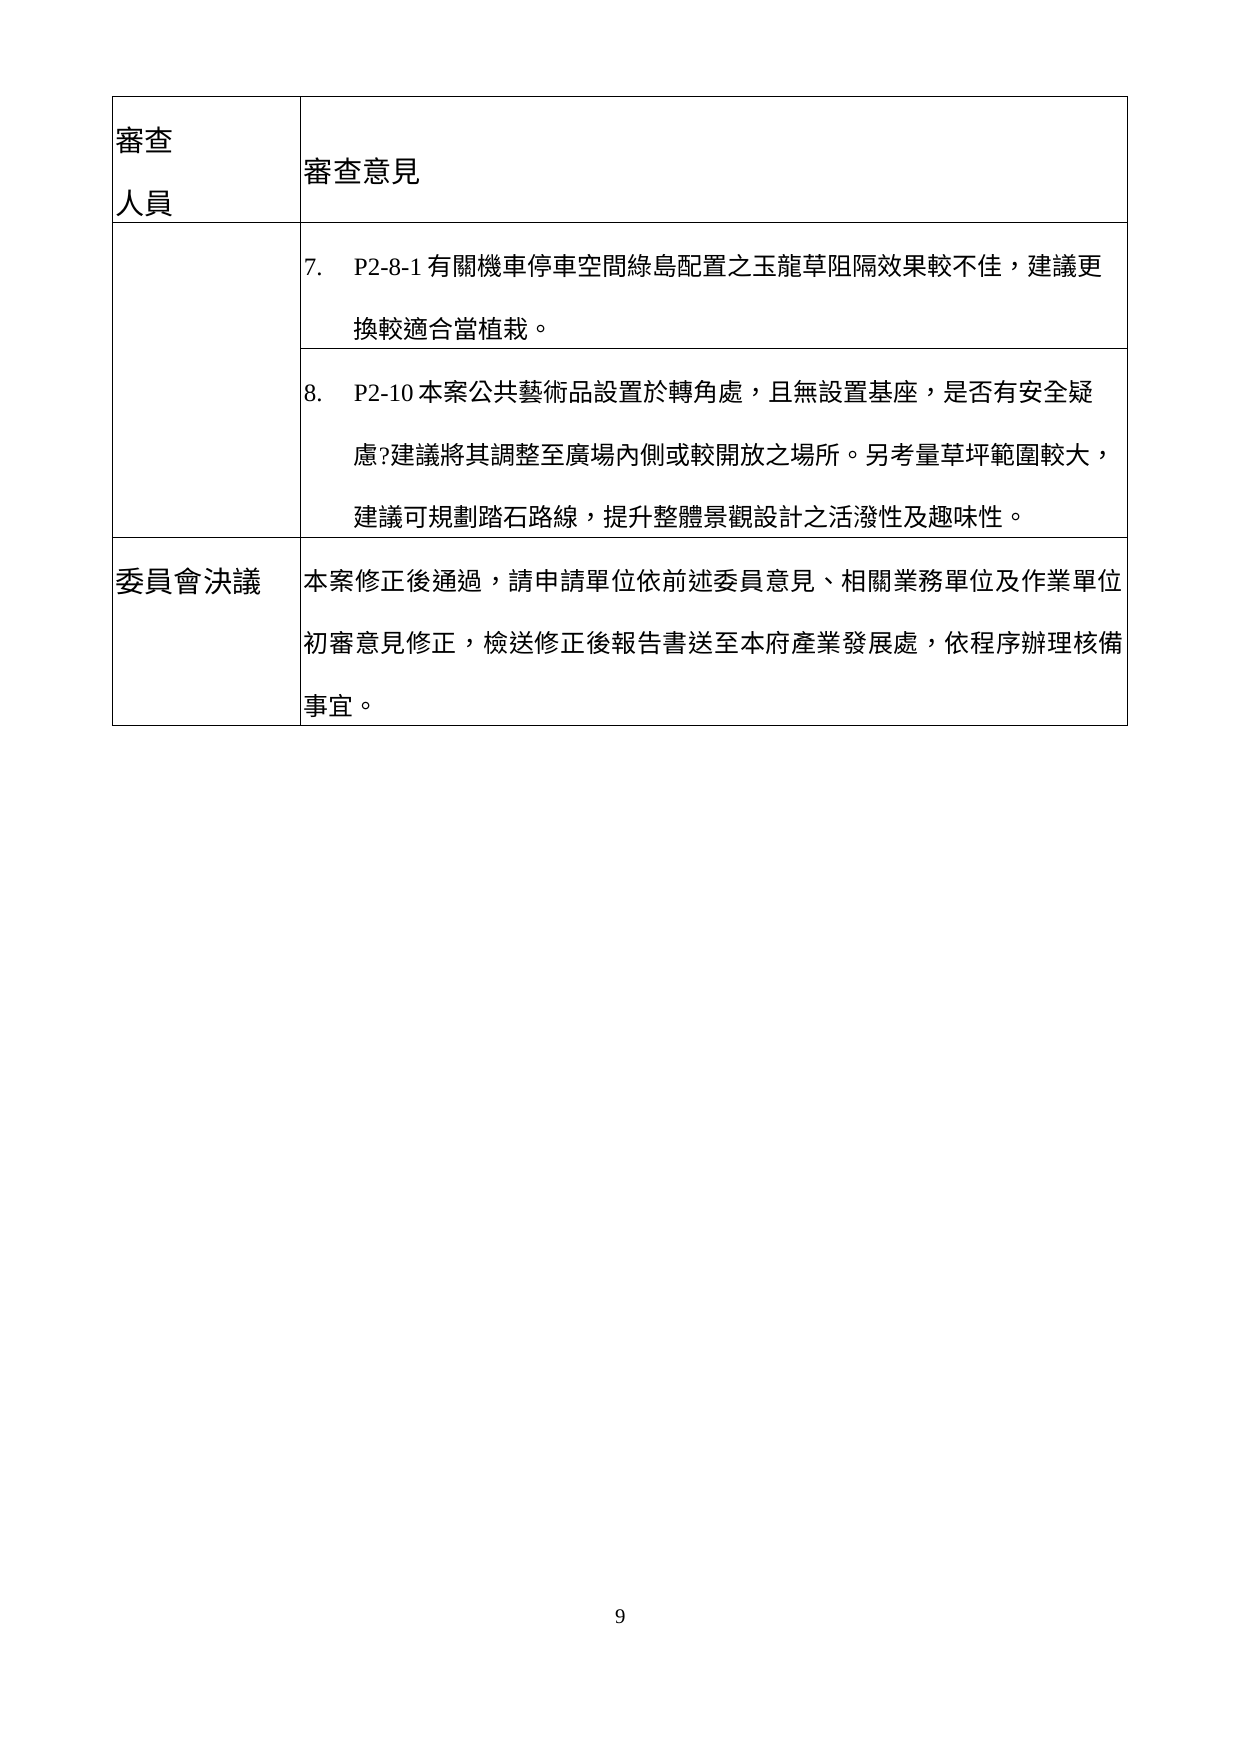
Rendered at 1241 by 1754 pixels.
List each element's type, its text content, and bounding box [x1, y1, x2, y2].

table_cell 委員會決議 [113, 538, 300, 725]
table_cell P2-8-1有關機車停車空間綠島配置之玉龍草阻隔效果較不佳，建議更換較適合當植栽。 [301, 223, 1127, 348]
table_cell [113, 223, 300, 537]
table_cell P2-10本案公共藝術品設置於轉角處，且無設置基座，是否有安全疑慮?建議將其調整至廣場內側或較開放之場所。另考量草坪範圍較大，建議可規劃踏石路線，提升整體景觀設計之活潑性及趣味性。 [301, 349, 1127, 537]
table_header 審查意見 [301, 97, 1127, 222]
table_cell 本案修正後通過，請申請單位依前述委員意見、相關業務單位及作業單位初審意見修正，檢送修正後報告書送至本府產業發展處，依程序辦理核備事宜。 [301, 538, 1127, 725]
table_header 審查 人員 [113, 97, 300, 222]
